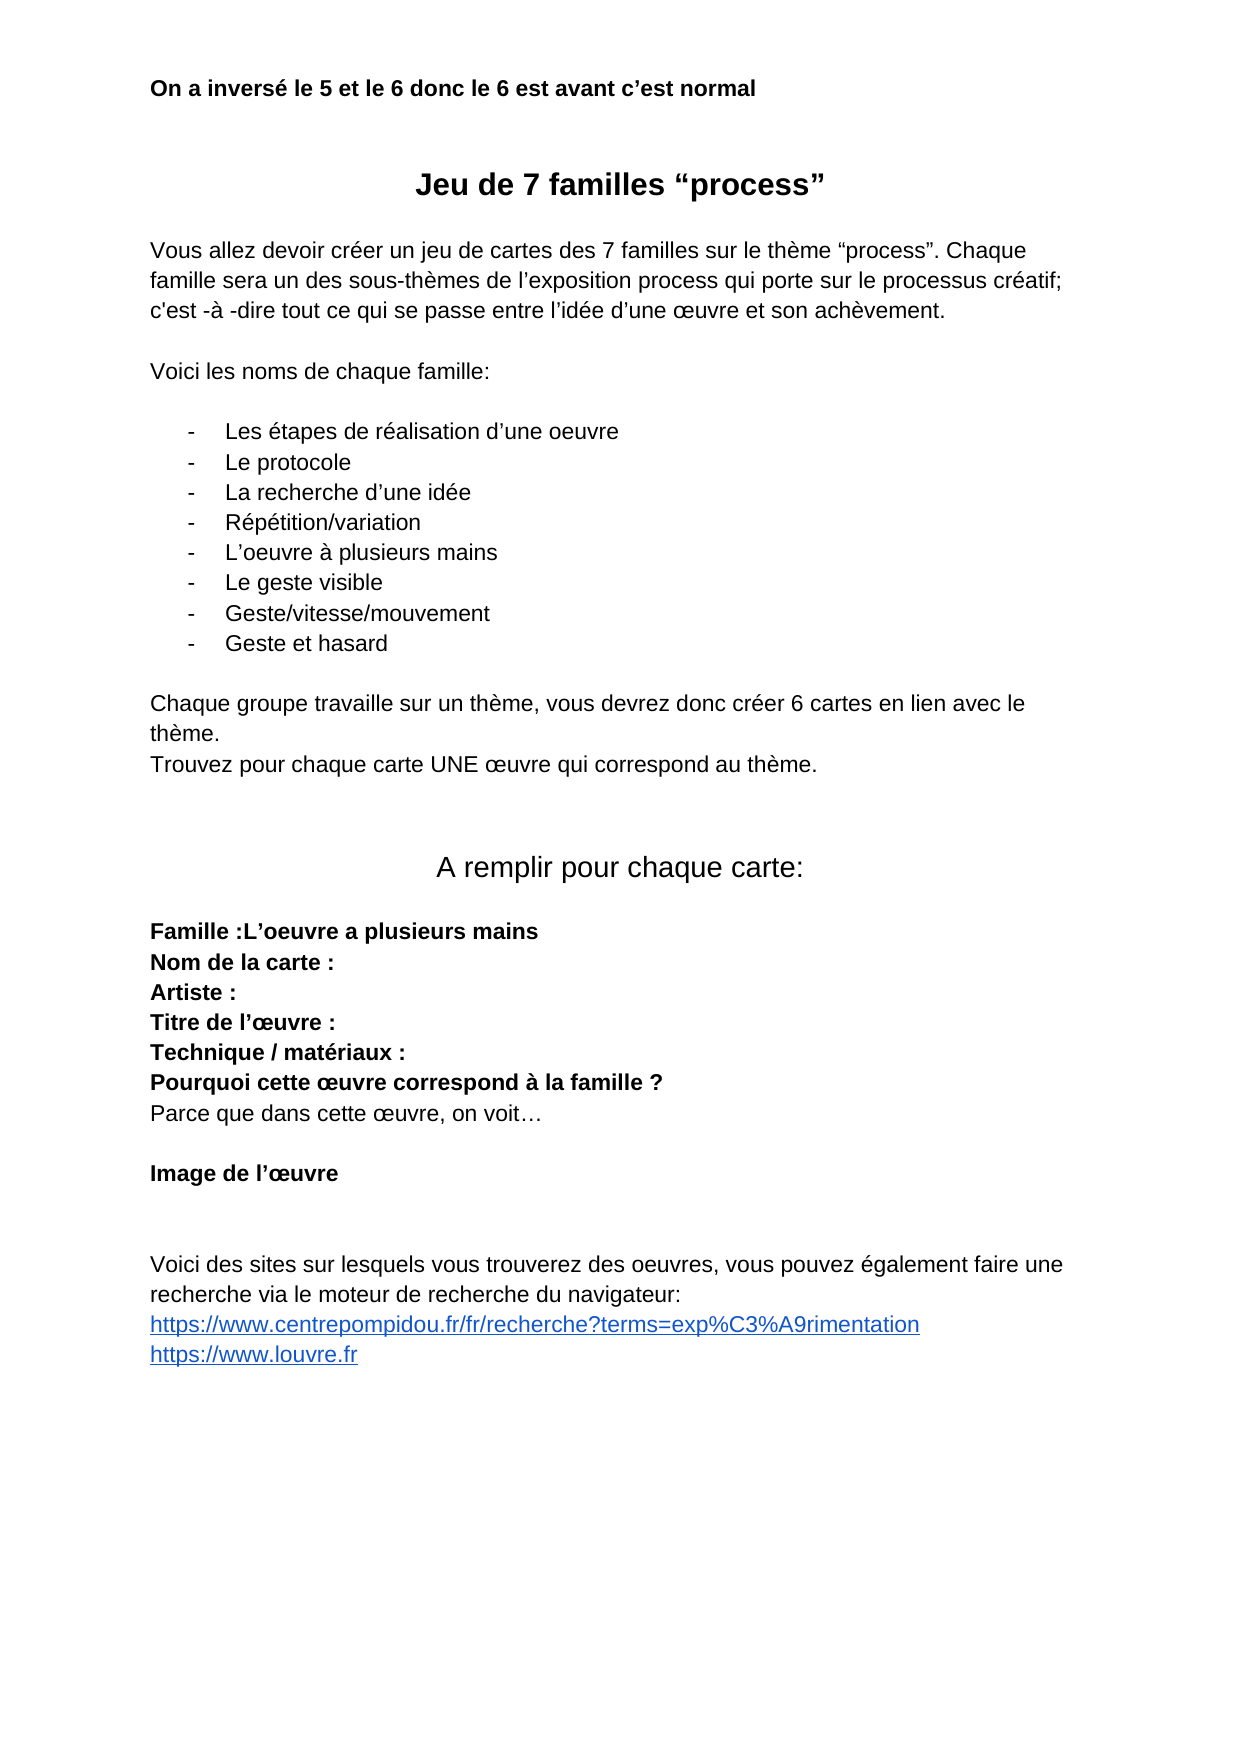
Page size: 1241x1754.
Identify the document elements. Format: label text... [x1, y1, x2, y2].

text Image de l’œuvre [150, 1160, 1090, 1186]
text Famille :L’oeuvre a plusieurs mains [150, 918, 1090, 945]
text Artiste : [150, 979, 1090, 1005]
list Le protocole [187, 448, 1090, 475]
text https://www.centrepompidou.fr/fr/recherche?terms=exp%C3%A9rimentation [150, 1311, 1090, 1337]
list Répétition/variation [187, 509, 1090, 535]
list La recherche d’une idée [187, 479, 1090, 505]
text Vous allez devoir créer un jeu de cartes des 7 familles sur le thème “process”. Chaque famille sera un des sous-thèmes de l’exposition process qui porte sur le processus créatif; c'est -à -dire tout ce qui se passe entre l’idée d’une œuvre et son achèvement. [150, 237, 1090, 324]
text Voici des sites sur lesquels vous trouverez des oeuvres, vous pouvez également faire une recherche via le moteur de recherche du navigateur: [150, 1251, 1090, 1307]
text https://www.louvre.fr [150, 1341, 1090, 1368]
text Chaque groupe travaille sur un thème, vous devrez donc créer 6 cartes en lien avec le thème. [150, 690, 1090, 747]
list L’oeuvre à plusieurs mains [187, 539, 1090, 566]
text Trouvez pour chaque carte UNE œuvre qui correspond au thème. [150, 751, 1090, 777]
list Les étapes de réalisation d’une oeuvre [187, 418, 1090, 445]
text Pourquoi cette œuvre correspond à la famille ? Parce que dans cette œuvre, on voit… [150, 1069, 1090, 1126]
text Voici les noms de chaque famille: [150, 358, 1090, 384]
text Nom de la carte : [150, 948, 1090, 975]
list Geste et hasard [187, 630, 1090, 656]
list Geste/vitesse/mouvement [187, 599, 1090, 626]
text Titre de l’œuvre : [150, 1009, 1090, 1035]
text Jeu de 7 familles “process” [150, 166, 1090, 202]
text A remplir pour chaque carte: [150, 849, 1090, 883]
text Technique / matériaux : [150, 1039, 1090, 1066]
list Le geste visible [187, 569, 1090, 596]
